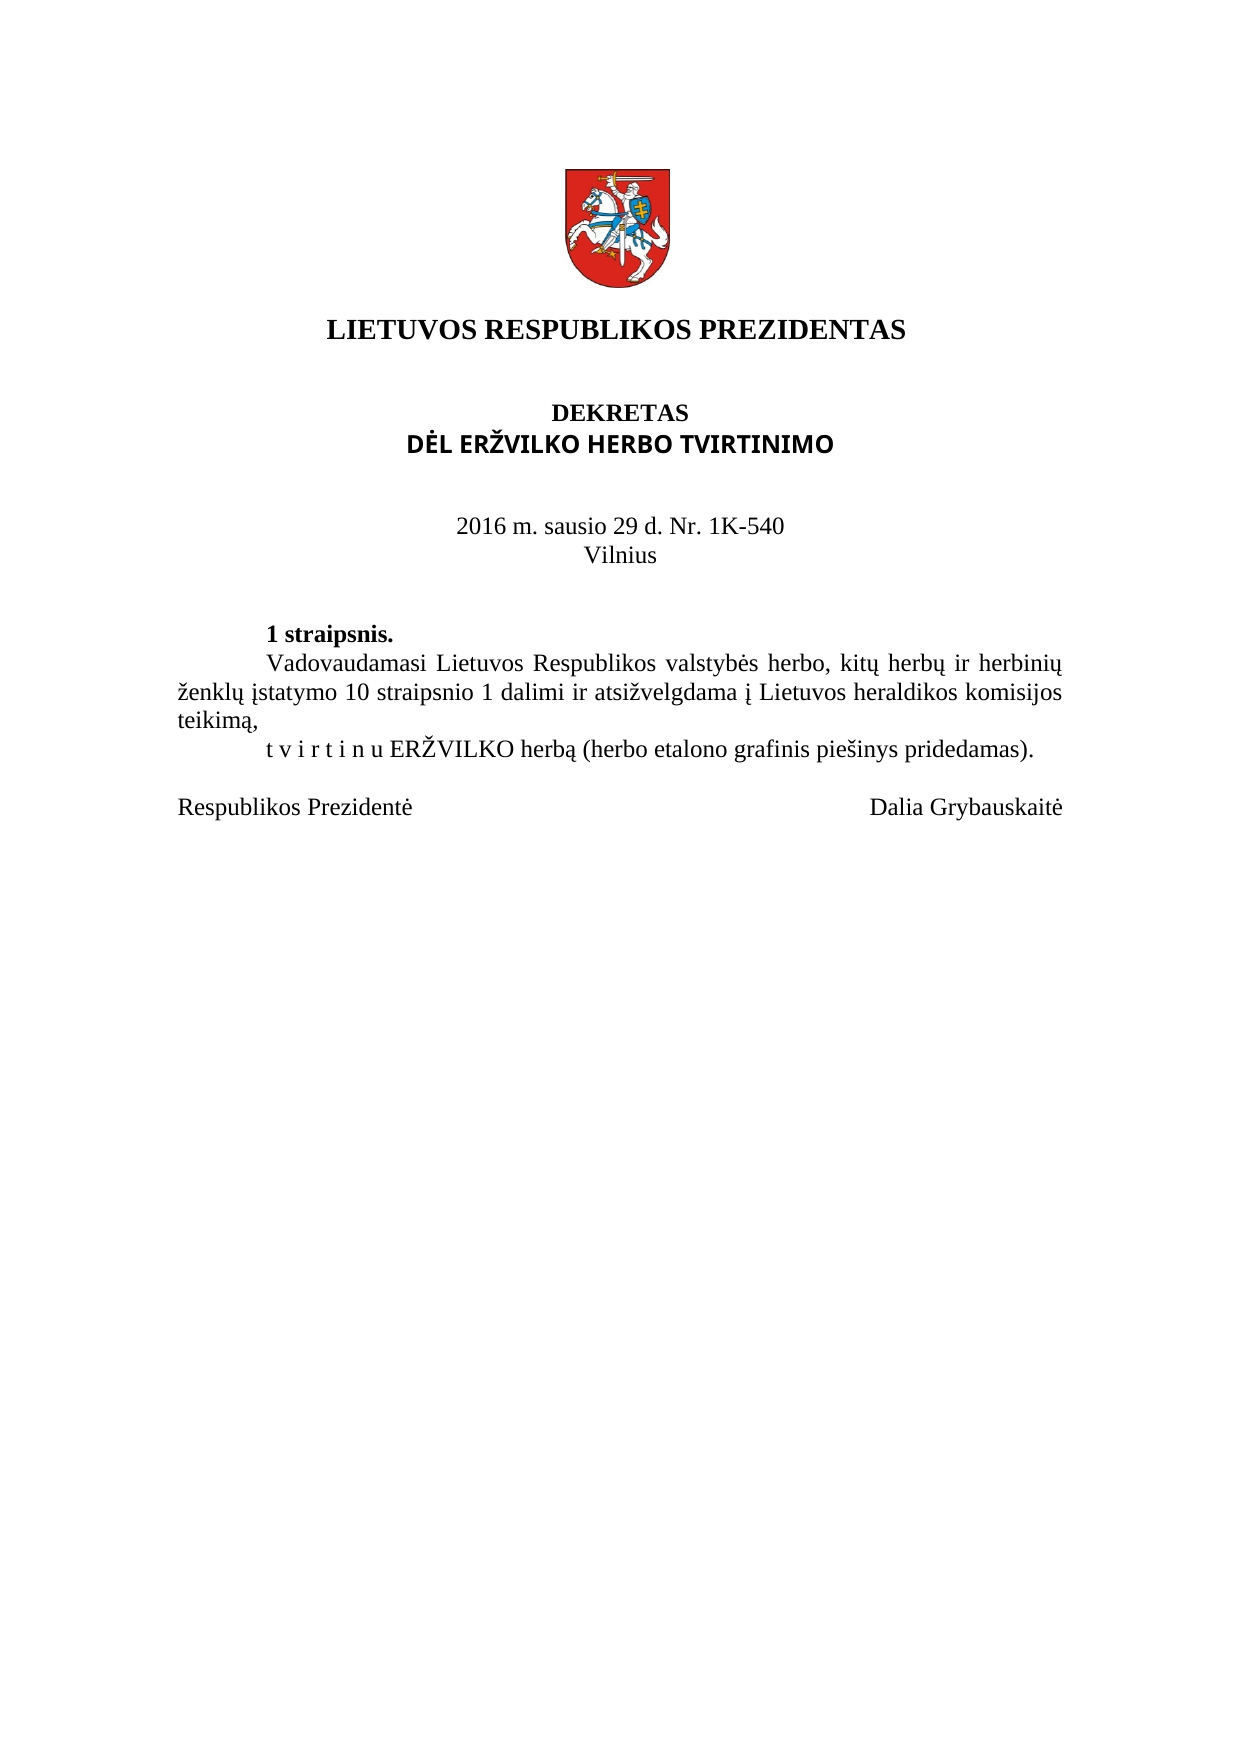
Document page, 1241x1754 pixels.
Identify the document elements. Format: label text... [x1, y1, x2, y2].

text 1 straipsnis. [177, 619, 1063, 648]
text 2016 m. sausio 29 d. Nr. 1K-540 [177, 511, 1063, 540]
text t v i r t i n u ERŽVILKO herbą (herbo etalono grafinis piešinys pridedamas). [177, 734, 1063, 763]
text Vadovaudamasi Lietuvos Respublikos valstybės herbo, kitų herbų ir herbinių ženklų įstatymo 10 straipsnio 1 dalimi ir atsižvelgdama į Lietuvos heraldikos komisijos teikimą, [177, 648, 1063, 734]
text LIETUVOS RESPUBLIKOS PREZIDENTAS [177, 312, 1063, 346]
text DEKRETAS [177, 398, 1063, 427]
text Dėl ERŽVILKO HERBO TVIRTINIMO [177, 427, 1063, 461]
text Respublikos Prezidentė Dalia Grybauskaitė [177, 792, 1063, 820]
text Vilnius [177, 540, 1063, 569]
